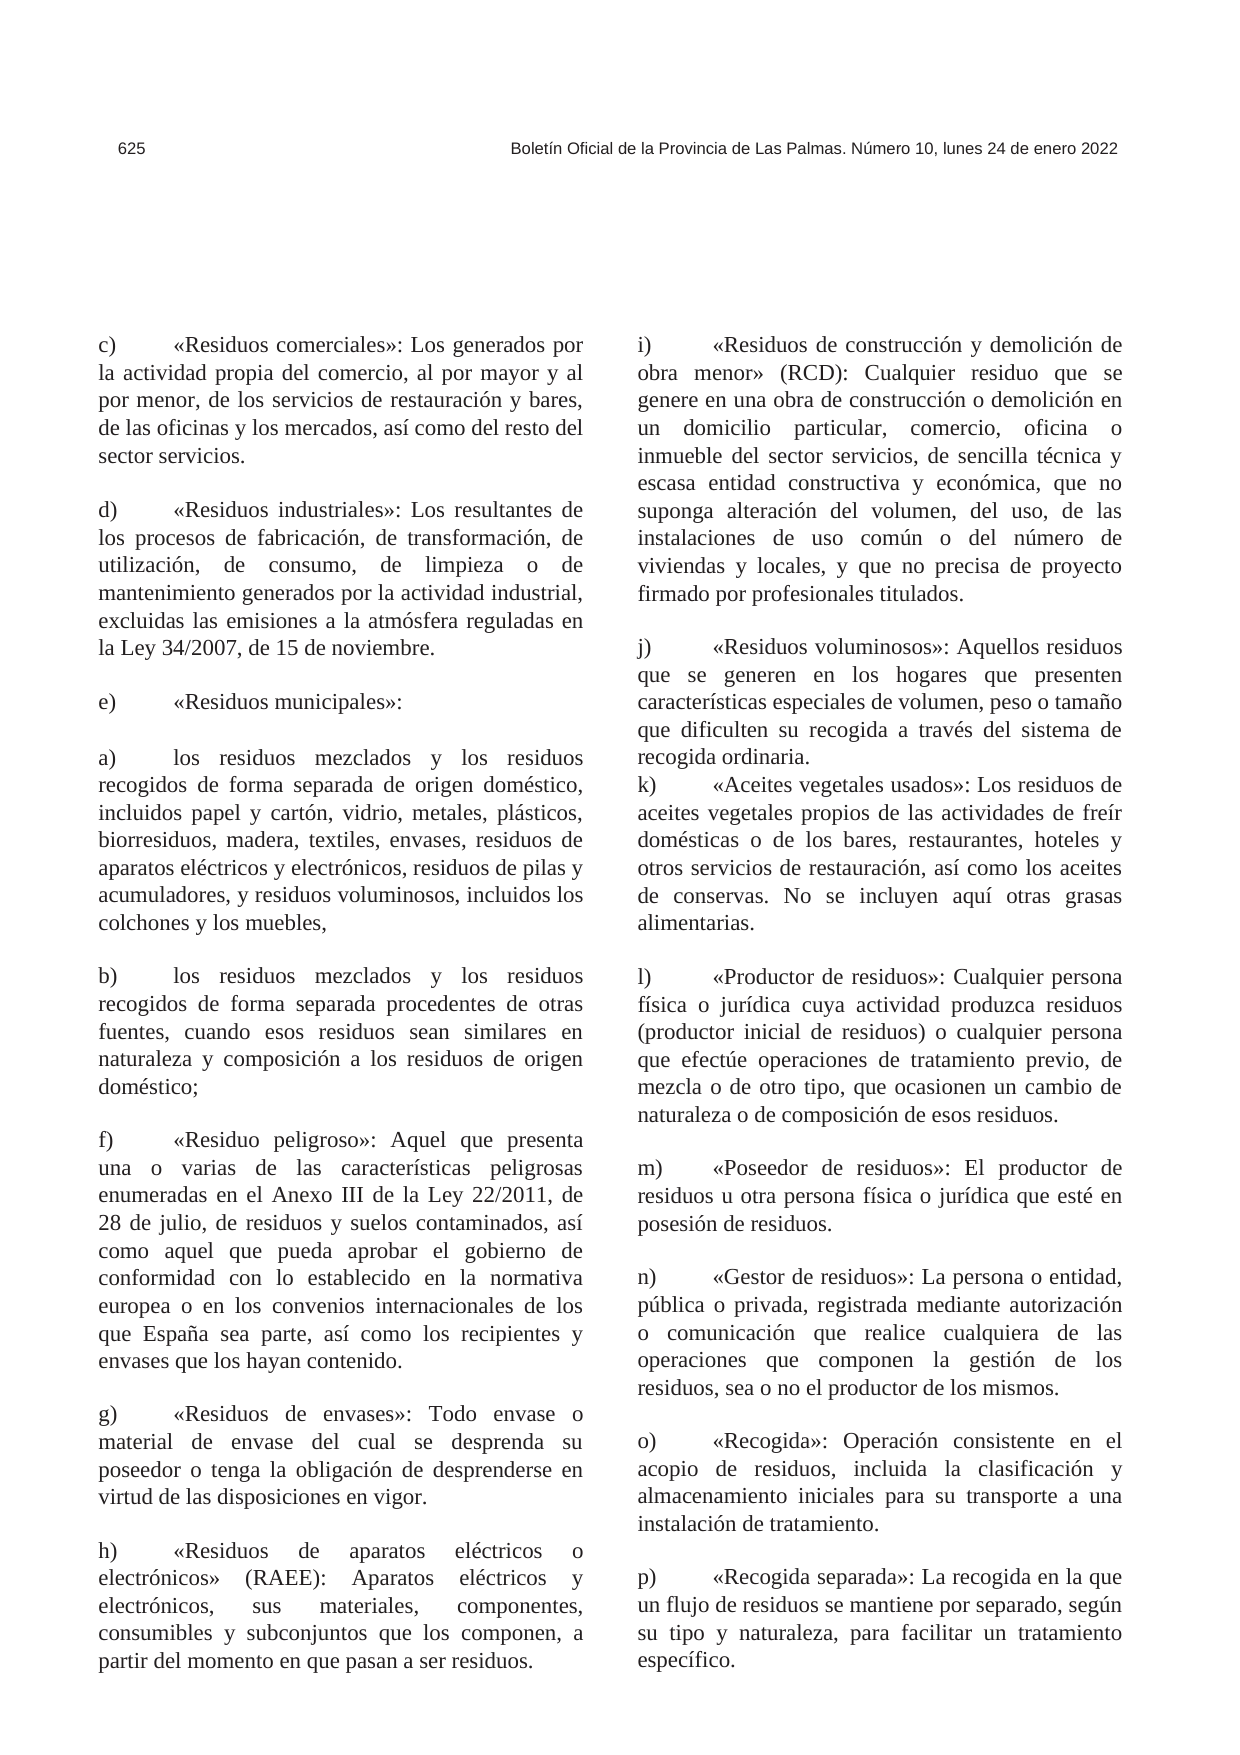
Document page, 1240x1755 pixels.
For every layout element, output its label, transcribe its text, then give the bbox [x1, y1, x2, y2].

list «Residuo peligroso»: Aquel que presenta una o varias de las características peligrosas enumeradas en el Anexo III de la Ley 22/2011, de 28 de julio, de residuos y suelos contaminados, así como aquel que pueda aprobar el gobierno de conformidad con lo establecido en la normativa europea o en los convenios internacionales de los que España sea parte, así como los recipientes y envases que los hayan contenido. [98, 1126, 584, 1373]
list «Residuos municipales»: [98, 688, 584, 714]
list «Residuos de envases»: Todo envase o material de envase del cual se desprenda su poseedor o tenga la obligación de desprenderse en virtud de las disposiciones en vigor. [98, 1401, 584, 1510]
list «Gestor de residuos»: La persona o entidad, pública o privada, registrada mediante autorización o comunicación que realice cualquiera de las operaciones que componen la gestión de los residuos, sea o no el productor de los mismos. [637, 1263, 1123, 1400]
list «Residuos comerciales»: Los generados por la actividad propia del comercio, al por mayor y al por menor, de los servicios de restauración y bares, de las oficinas y los mercados, así como del resto del sector servicios. [98, 331, 584, 468]
list «Residuos voluminosos»: Aquellos residuos que se generen en los hogares que presenten características especiales de volumen, peso o tamaño que dificulten su recogida a través del sistema de recogida ordinaria. [637, 633, 1123, 770]
list los residuos mezclados y los residuos recogidos de forma separada de origen doméstico, incluidos papel y cartón, vidrio, metales, plásticos, biorresiduos, madera, textiles, envases, residuos de aparatos eléctricos y electrónicos, residuos de pilas y acumuladores, y residuos voluminosos, incluidos los colchones y los muebles, [98, 743, 584, 936]
list «Poseedor de residuos»: El productor de residuos u otra persona física o jurídica que esté en posesión de residuos. [637, 1154, 1123, 1236]
list los residuos mezclados y los residuos recogidos de forma separada procedentes de otras fuentes, cuando esos residuos sean similares en naturaleza y composición a los residuos de origen doméstico; [98, 962, 584, 1099]
list «Residuos de construcción y demolición de obra menor» (RCD): Cualquier residuo que se genere en una obra de construcción o demolición en un domicilio particular, comercio, oficina o inmueble del sector servicios, de sencilla técnica y escasa entidad constructiva y económica, que no suponga alteración del volumen, del uso, de las instalaciones de uso común o del número de viviendas y locales, y que no precisa de proyecto firmado por profesionales titulados. [637, 331, 1123, 606]
list «Productor de residuos»: Cualquier persona física o jurídica cuya actividad produzca residuos (productor inicial de residuos) o cualquier persona que efectúe operaciones de tratamiento previo, de mezcla o de otro tipo, que ocasionen un cambio de naturaleza o de composición de esos residuos. [637, 963, 1123, 1127]
list «Recogida»: Operación consistente en el acopio de residuos, incluida la clasificación y almacenamiento iniciales para su transporte a una instalación de tratamiento. [637, 1427, 1123, 1536]
list «Residuos de aparatos eléctricos o electrónicos» (RAEE): Aparatos eléctricos y electrónicos, sus materiales, componentes, consumibles y subconjuntos que los componen, a partir del momento en que pasan a ser residuos. [98, 1537, 584, 1673]
list «Residuos industriales»: Los resultantes de los procesos de fabricación, de transformación, de utilización, de consumo, de limpieza o de mantenimiento generados por la actividad industrial, excluidas las emisiones a la atmósfera reguladas en la Ley 34/2007, de 15 de noviembre. [98, 496, 584, 661]
list «Aceites vegetales usados»: Los residuos de aceites vegetales propios de las actividades de freír domésticas o de los bares, restaurantes, hoteles y otros servicios de restauración, así como los aceites de conservas. No se incluyen aquí otras grasas alimentarias. [637, 771, 1123, 936]
list «Recogida separada»: La recogida en la que un flujo de residuos se mantiene por separado, según su tipo y naturaleza, para facilitar un tratamiento específico. [637, 1563, 1123, 1673]
